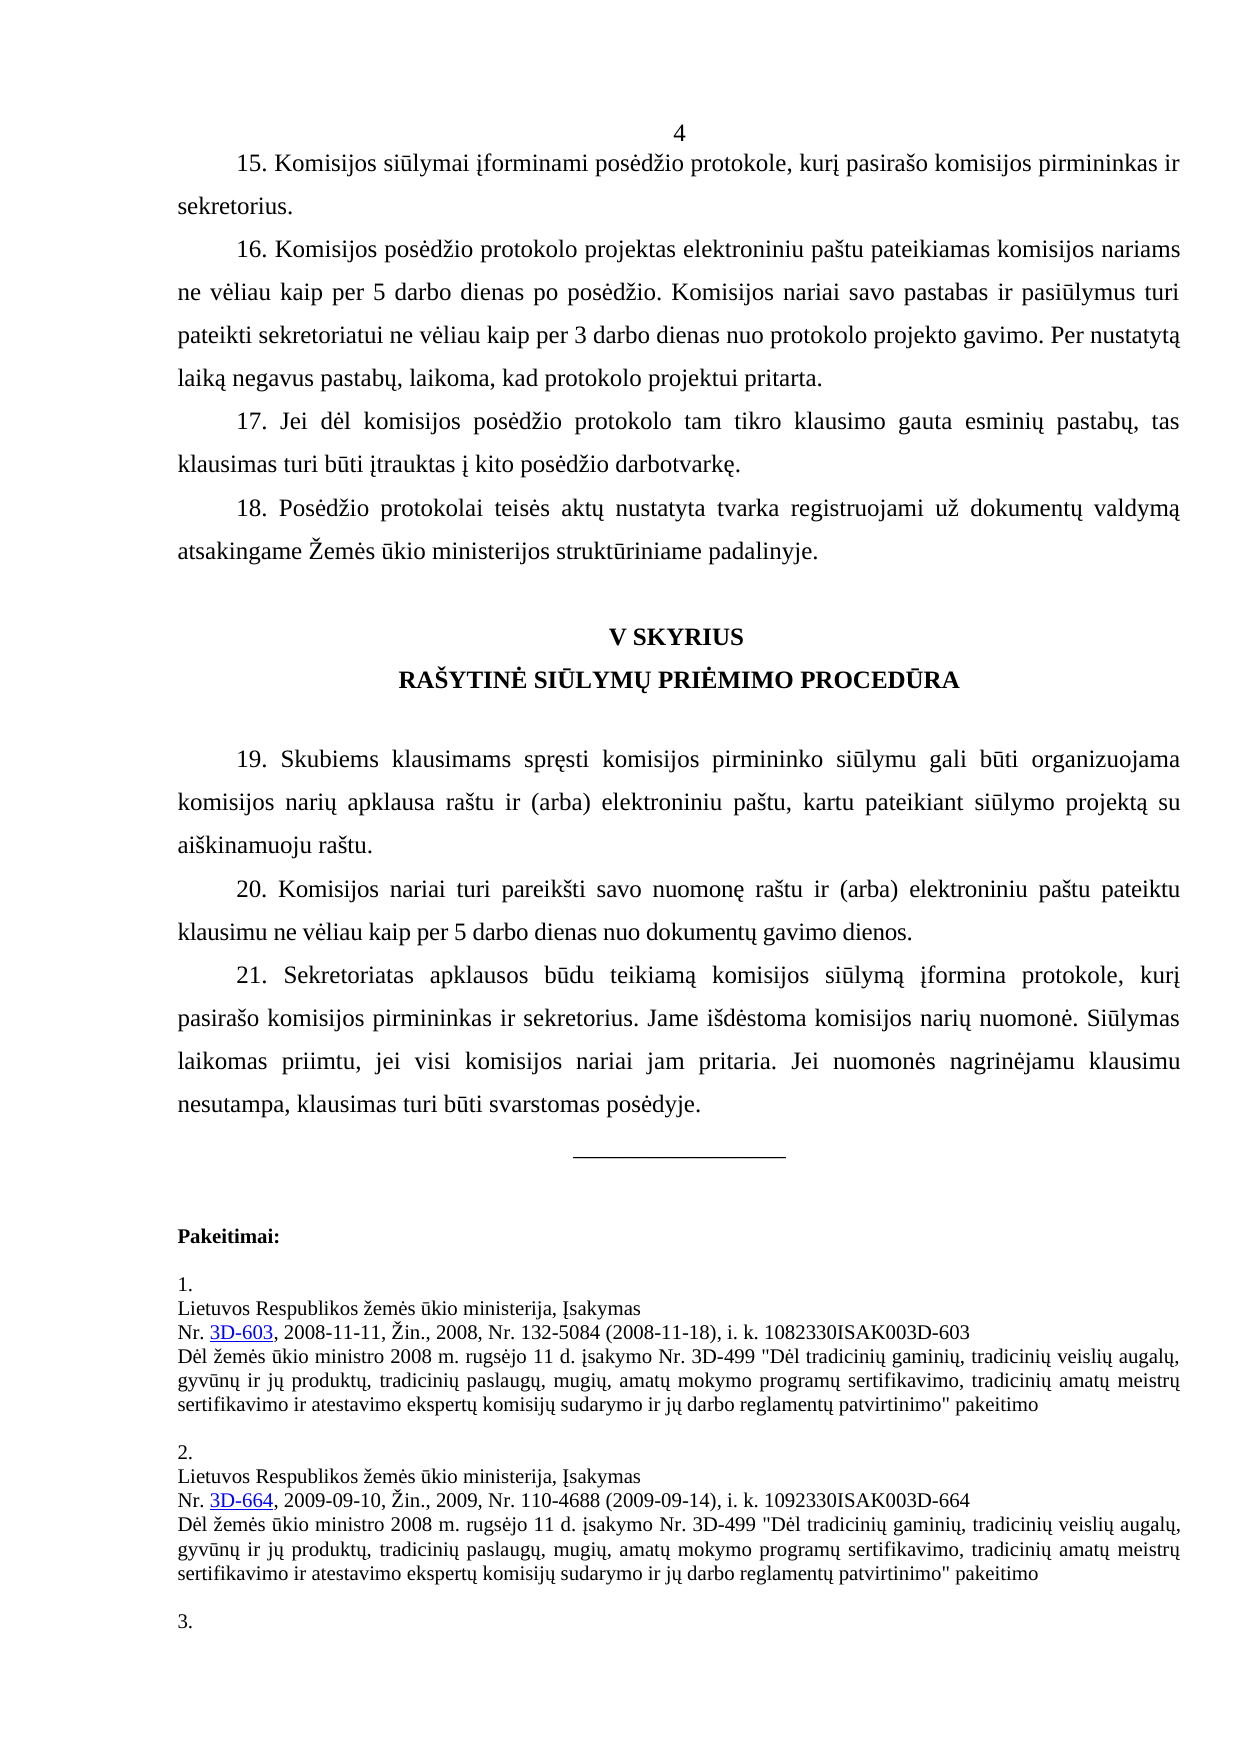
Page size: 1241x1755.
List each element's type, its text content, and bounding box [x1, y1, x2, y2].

text _________________ [177, 1132, 1181, 1161]
text RAŠYTINĖ siūlymų PRIĖMIMO PROCEDŪRA [177, 665, 1181, 694]
text Lietuvos Respublikos žemės ūkio ministerija, Įsakymas [177, 1296, 1181, 1320]
text V SKYRIUS [177, 622, 1181, 651]
text 17. Jei dėl komisijos posėdžio protokolo tam tikro klausimo gauta esminių pastabų, tas klausimas turi būti įtrauktas į kito posėdžio darbotvarkę. [177, 406, 1181, 478]
text Lietuvos Respublikos žemės ūkio ministerija, Įsakymas [177, 1464, 1181, 1488]
text Dėl žemės ūkio ministro 2008 m. rugsėjo 11 d. įsakymo Nr. 3D-499 "Dėl tradicinių gaminių, tradicinių veislių augalų, gyvūnų ir jų produktų, tradicinių paslaugų, mugių, amatų mokymo programų sertifikavimo, tradicinių amatų meistrų sertifikavimo ir atestavimo ekspertų komisijų sudarymo ir jų darbo reglamentų patvirtinimo" pakeitimo [177, 1344, 1181, 1416]
text Pakeitimai: [177, 1224, 1181, 1248]
text 15. Komisijos siūlymai įforminami posėdžio protokole, kurį pasirašo komisijos pirmininkas ir sekretorius. [177, 148, 1181, 219]
text 18. Posėdžio protokolai teisės aktų nustatyta tvarka registruojami už dokumentų valdymą atsakingame Žemės ūkio ministerijos struktūriniame padalinyje. [177, 493, 1181, 564]
text 1. [177, 1272, 1181, 1296]
text 20. Komisijos nariai turi pareikšti savo nuomonę raštu ir (arba) elektroniniu paštu pateiktu klausimu ne vėliau kaip per 5 darbo dienas nuo dokumentų gavimo dienos. [177, 874, 1181, 946]
text 2. [177, 1440, 1181, 1464]
text 19. Skubiems klausimams spręsti komisijos pirmininko siūlymu gali būti organizuojama komisijos narių apklausa raštu ir (arba) elektroniniu paštu, kartu pateikiant siūlymo projektą su aiškinamuoju raštu. [177, 744, 1181, 859]
text Nr. 3D-603, 2008-11-11, Žin., 2008, Nr. 132-5084 (2008-11-18), i. k. 1082330ISAK003D-603 [177, 1320, 1181, 1344]
text 16. Komisijos posėdžio protokolo projektas elektroniniu paštu pateikiamas komisijos nariams ne vėliau kaip per 5 darbo dienas po posėdžio. Komisijos nariai savo pastabas ir pasiūlymus turi pateikti sekretoriatui ne vėliau kaip per 3 darbo dienas nuo protokolo projekto gavimo. Per nustatytą laiką negavus pastabų, laikoma, kad protokolo projektui pritarta. [177, 234, 1181, 392]
text Dėl žemės ūkio ministro 2008 m. rugsėjo 11 d. įsakymo Nr. 3D-499 "Dėl tradicinių gaminių, tradicinių veislių augalų, gyvūnų ir jų produktų, tradicinių paslaugų, mugių, amatų mokymo programų sertifikavimo, tradicinių amatų meistrų sertifikavimo ir atestavimo ekspertų komisijų sudarymo ir jų darbo reglamentų patvirtinimo" pakeitimo [177, 1512, 1181, 1584]
text 21. Sekretoriatas apklausos būdu teikiamą komisijos siūlymą įformina protokole, kurį pasirašo komisijos pirmininkas ir sekretorius. Jame išdėstoma komisijos narių nuomonė. Siūlymas laikomas priimtu, jei visi komisijos nariai jam pritaria. Jei nuomonės nagrinėjamu klausimu nesutampa, klausimas turi būti svarstomas posėdyje. [177, 960, 1181, 1118]
text 3. [177, 1609, 1181, 1633]
text Nr. 3D-664, 2009-09-10, Žin., 2009, Nr. 110-4688 (2009-09-14), i. k. 1092330ISAK003D-664 [177, 1488, 1181, 1512]
